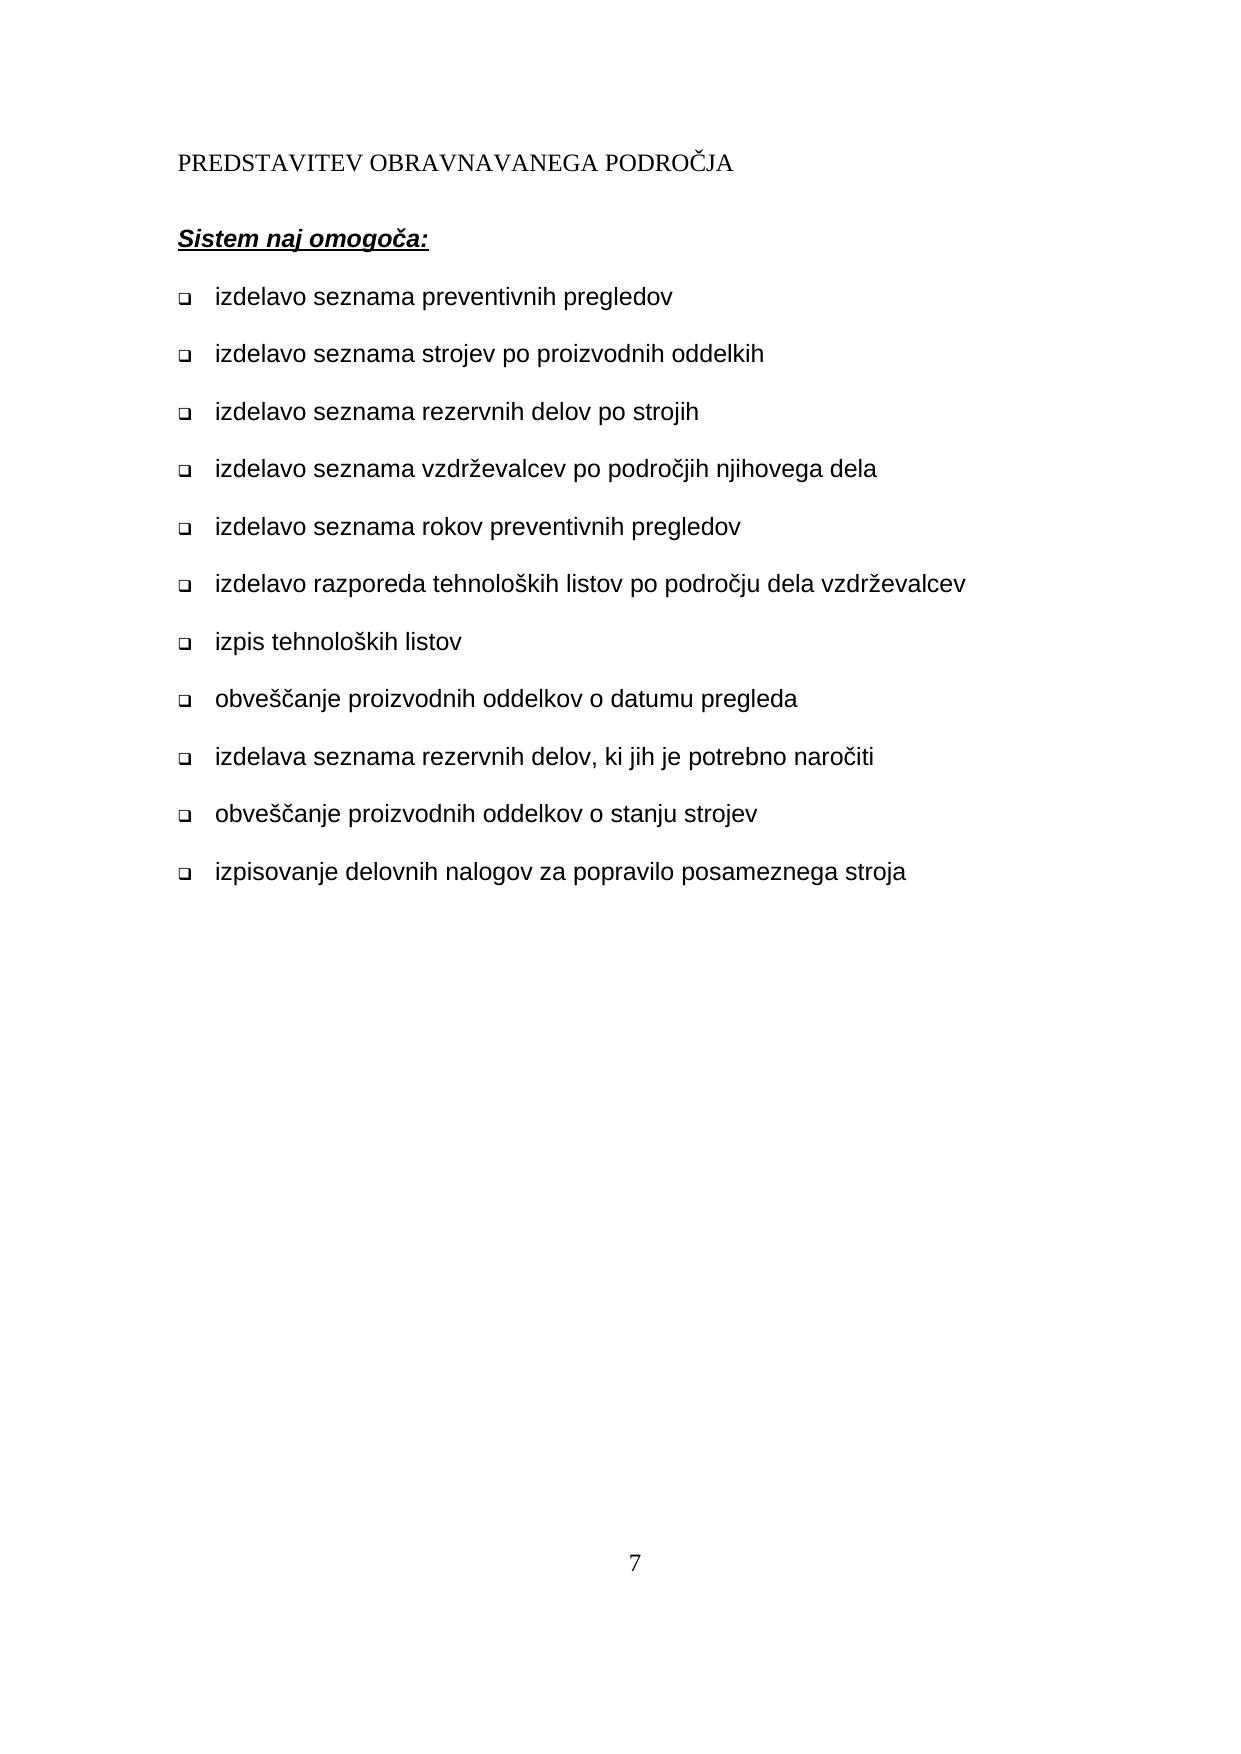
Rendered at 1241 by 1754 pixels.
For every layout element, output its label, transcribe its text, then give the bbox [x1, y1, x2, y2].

list izdelavo seznama strojev po proizvodnih oddelkih [177, 339, 1092, 368]
list izdelavo seznama vzdrževalcev po področjih njihovega dela [177, 454, 1092, 483]
list obveščanje proizvodnih oddelkov o datumu pregleda [177, 684, 1092, 713]
list izdelavo razporeda tehnoloških listov po področju dela vzdrževalcev [177, 569, 1092, 598]
list izdelava seznama rezervnih delov, ki jih je potrebno naročiti [177, 742, 1092, 771]
list izdelavo seznama preventivnih pregledov [177, 282, 1092, 311]
text Sistem naj omogoča: [177, 224, 1092, 253]
list izpisovanje delovnih nalogov za popravilo posameznega stroja [177, 857, 1092, 886]
list obveščanje proizvodnih oddelkov o stanju strojev [177, 799, 1092, 828]
list izpis tehnoloških listov [177, 627, 1092, 656]
text PREDSTAVITEV OBRAVNAVANEGA PODROČJA [177, 148, 1092, 176]
list izdelavo seznama rokov preventivnih pregledov [177, 512, 1092, 541]
list izdelavo seznama rezervnih delov po strojih [177, 397, 1092, 426]
